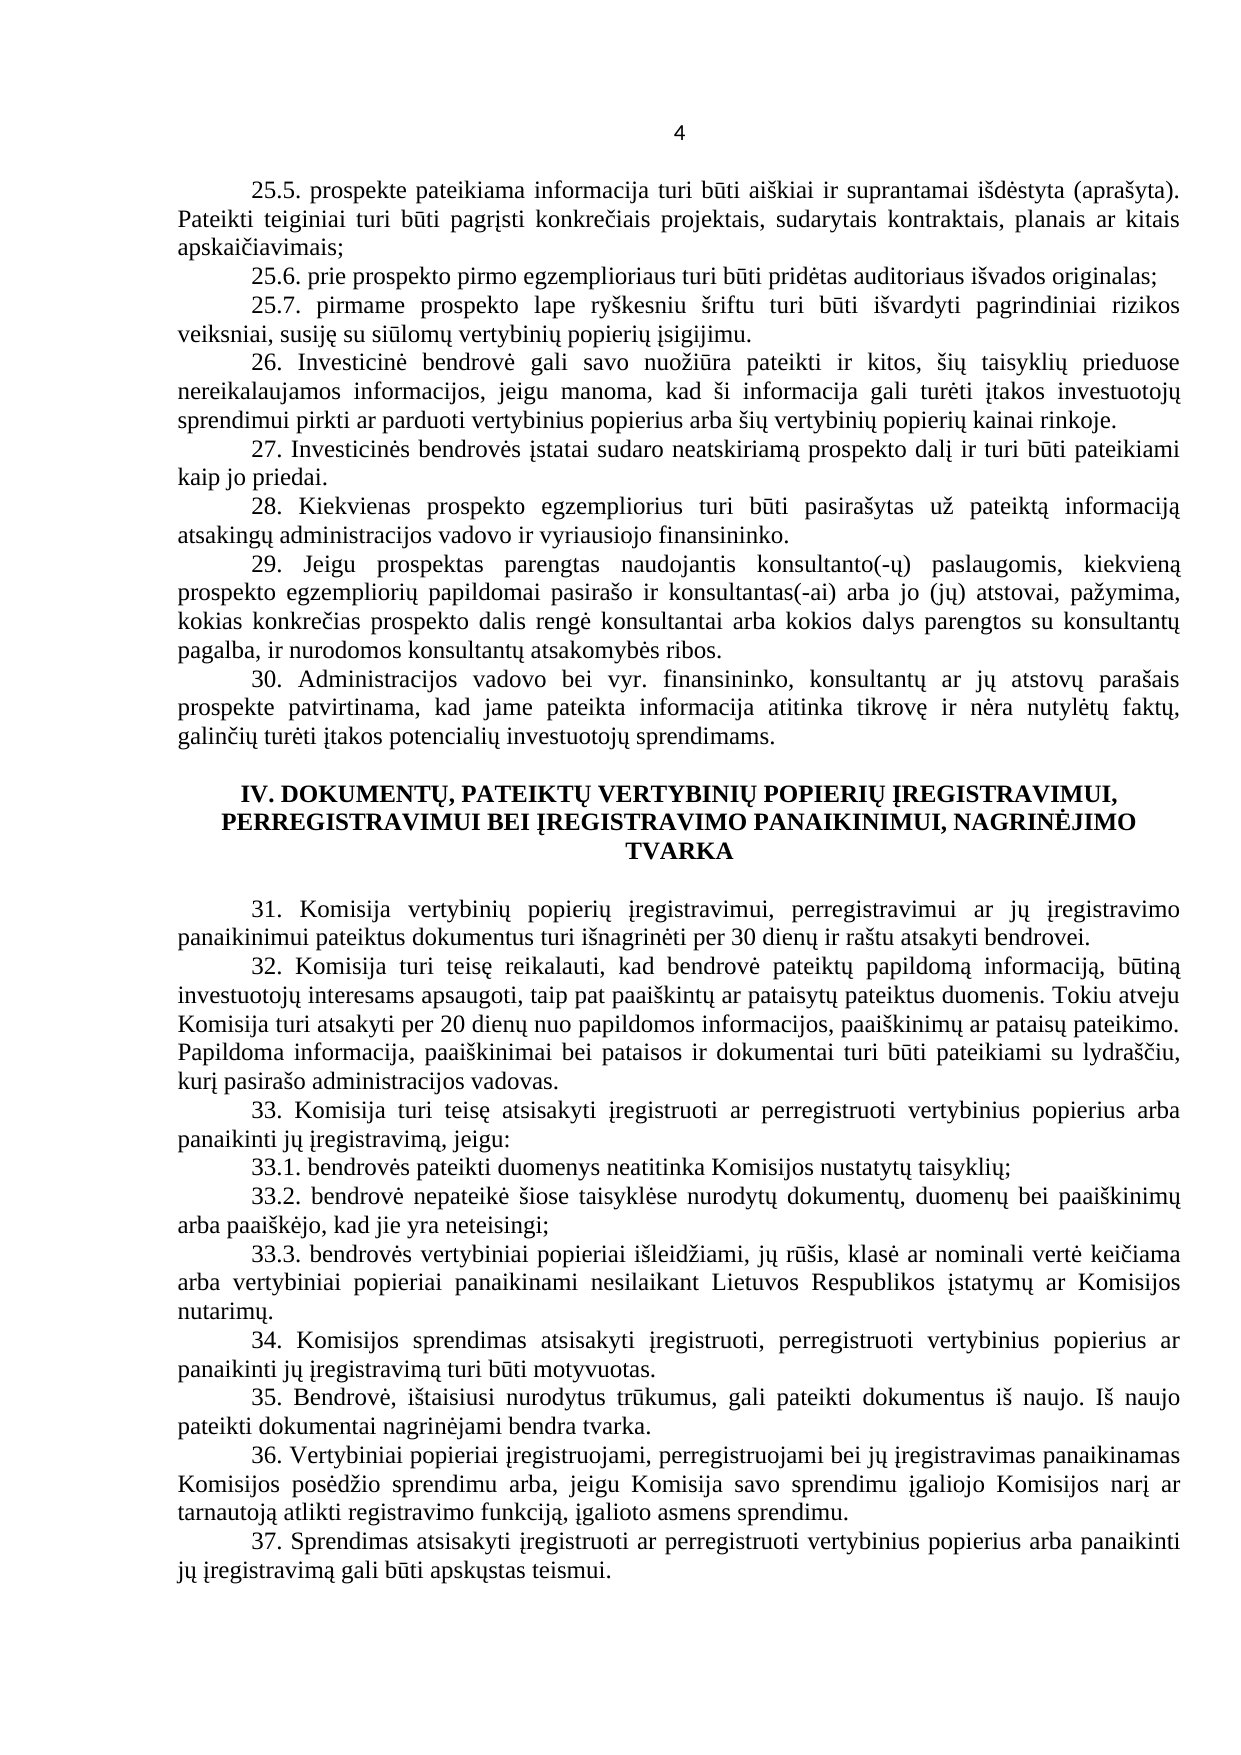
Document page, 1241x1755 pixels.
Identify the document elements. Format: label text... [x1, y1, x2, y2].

text 25.5. prospekte pateikiama informacija turi būti aiškiai ir suprantamai išdėstyta (aprašyta). Pateikti teiginiai turi būti pagrįsti konkrečiais projektais, sudarytais kontraktais, planais ar kitais apskaičiavimais; [177, 175, 1181, 261]
text 35. Bendrovė, ištaisiusi nurodytus trūkumus, gali pateikti dokumentus iš naujo. Iš naujo pateikti dokumentai nagrinėjami bendra tvarka. [177, 1382, 1181, 1440]
text 34. Komisijos sprendimas atsisakyti įregistruoti, perregistruoti vertybinius popierius ar panaikinti jų įregistravimą turi būti motyvuotas. [177, 1325, 1181, 1382]
text IV. DOKUMENTŲ, PATEIKTŲ VERTYBINIŲ POPIERIŲ ĮREGISTRAVIMUI, PERREGISTRAVIMUI BEI ĮREGISTRAVIMO PANAIKINIMUI, NAGRINĖJIMO TVARKA [177, 779, 1181, 865]
text 29. Jeigu prospektas parengtas naudojantis konsultanto(-ų) paslaugomis, kiekvieną prospekto egzempliorių papildomai pasirašo ir konsultantas(-ai) arba jo (jų) atstovai, pažymima, kokias konkrečias prospekto dalis rengė konsultantai arba kokios dalys parengtos su konsultantų pagalba, ir nurodomos konsultantų atsakomybės ribos. [177, 549, 1181, 664]
text 26. Investicinė bendrovė gali savo nuožiūra pateikti ir kitos, šių taisyklių prieduose nereikalaujamos informacijos, jeigu manoma, kad ši informacija gali turėti įtakos investuotojų sprendimui pirkti ar parduoti vertybinius popierius arba šių vertybinių popierių kainai rinkoje. [177, 347, 1181, 434]
text 36. Vertybiniai popieriai įregistruojami, perregistruojami bei jų įregistravimas panaikinamas Komisijos posėdžio sprendimu arba, jeigu Komisija savo sprendimu įgaliojo Komisijos narį ar tarnautoją atlikti registravimo funkciją, įgalioto asmens sprendimu. [177, 1440, 1181, 1526]
text 31. Komisija vertybinių popierių įregistravimui, perregistravimui ar jų įregistravimo panaikinimui pateiktus dokumentus turi išnagrinėti per 30 dienų ir raštu atsakyti bendrovei. [177, 894, 1181, 951]
text 33.1. bendrovės pateikti duomenys neatitinka Komisijos nustatytų taisyklių; [177, 1152, 1181, 1181]
text 25.7. pirmame prospekto lape ryškesniu šriftu turi būti išvardyti pagrindiniai rizikos veiksniai, susiję su siūlomų vertybinių popierių įsigijimu. [177, 290, 1181, 347]
text 27. Investicinės bendrovės įstatai sudaro neatskiriamą prospekto dalį ir turi būti pateikiami kaip jo priedai. [177, 434, 1181, 491]
text 32. Komisija turi teisę reikalauti, kad bendrovė pateiktų papildomą informaciją, būtiną investuotojų interesams apsaugoti, taip pat paaiškintų ar pataisytų pateiktus duomenis. Tokiu atveju Komisija turi atsakyti per 20 dienų nuo papildomos informacijos, paaiškinimų ar pataisų pateikimo. Papildoma informacija, paaiškinimai bei pataisos ir dokumentai turi būti pateikiami su lydraščiu, kurį pasirašo administracijos vadovas. [177, 951, 1181, 1095]
text 37. Sprendimas atsisakyti įregistruoti ar perregistruoti vertybinius popierius arba panaikinti jų įregistravimą gali būti apskųstas teismui. [177, 1526, 1181, 1584]
text 25.6. prie prospekto pirmo egzemplioriaus turi būti pridėtas auditoriaus išvados originalas; [177, 261, 1181, 290]
text 33.3. bendrovės vertybiniai popieriai išleidžiami, jų rūšis, klasė ar nominali vertė keičiama arba vertybiniai popieriai panaikinami nesilaikant Lietuvos Respublikos įstatymų ar Komisijos nutarimų. [177, 1239, 1181, 1325]
text 33.2. bendrovė nepateikė šiose taisyklėse nurodytų dokumentų, duomenų bei paaiškinimų arba paaiškėjo, kad jie yra neteisingi; [177, 1181, 1181, 1239]
text 28. Kiekvienas prospekto egzempliorius turi būti pasirašytas už pateiktą informaciją atsakingų administracijos vadovo ir vyriausiojo finansininko. [177, 491, 1181, 549]
text 30. Administracijos vadovo bei vyr. finansininko, konsultantų ar jų atstovų parašais prospekte patvirtinama, kad jame pateikta informacija atitinka tikrovę ir nėra nutylėtų faktų, galinčių turėti įtakos potencialių investuotojų sprendimams. [177, 664, 1181, 750]
text 33. Komisija turi teisę atsisakyti įregistruoti ar perregistruoti vertybinius popierius arba panaikinti jų įregistravimą, jeigu: [177, 1095, 1181, 1152]
